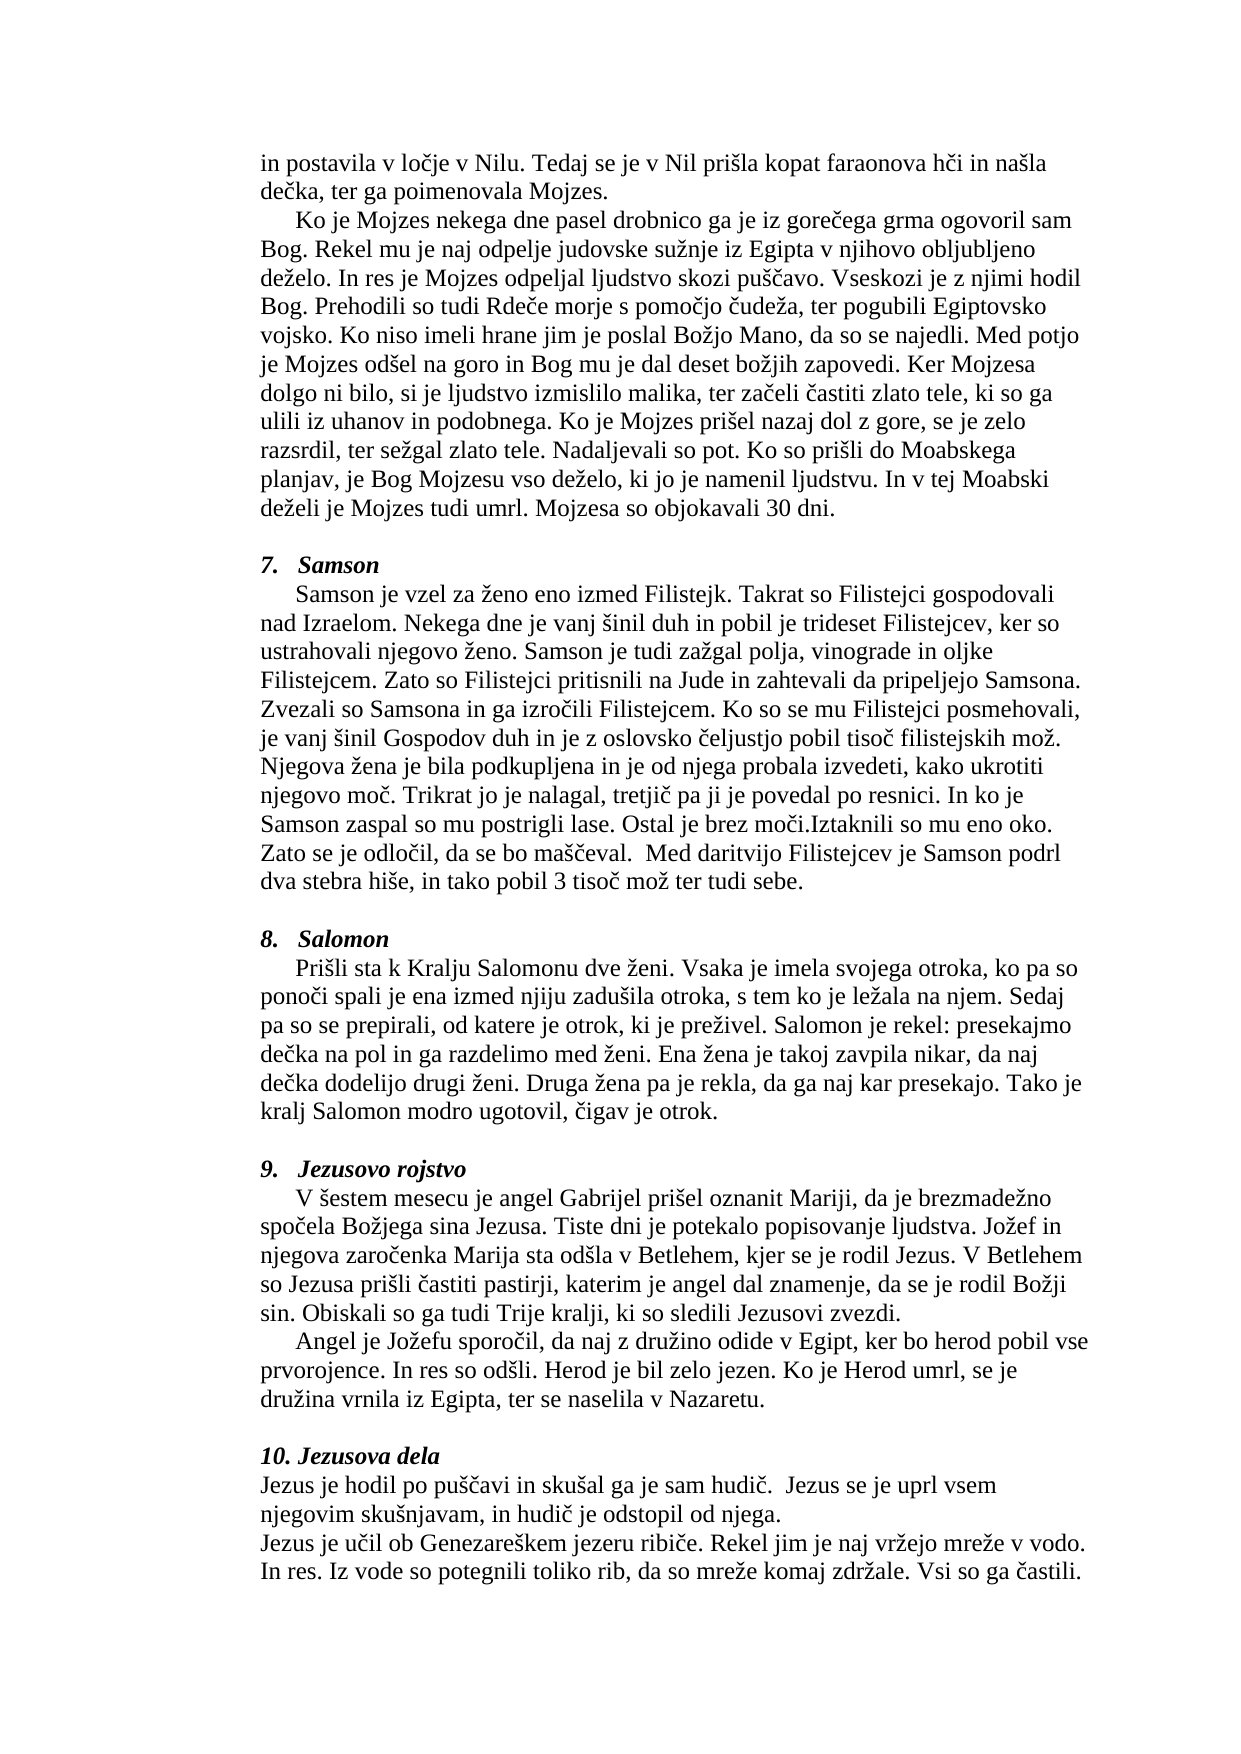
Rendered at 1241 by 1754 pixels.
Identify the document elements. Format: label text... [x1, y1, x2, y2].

text Jezus je hodil po puščavi in skušal ga je sam hudič. Jezus se je uprl vsem njegovim skušnjavam, in hudič je odstopil od njega. [260, 1470, 1093, 1528]
text Ko je Mojzes nekega dne pasel drobnico ga je iz gorečega grma ogovoril sam Bog. Rekel mu je naj odpelje judovske sužnje iz Egipta v njihovo obljubljeno deželo. In res je Mojzes odpeljal ljudstvo skozi puščavo. Vseskozi je z njimi hodil Bog. Prehodili so tudi Rdeče morje s pomočjo čudeža, ter pogubili Egiptovsko vojsko. Ko niso imeli hrane jim je poslal Božjo Mano, da so se najedli. Med potjo je Mojzes odšel na goro in Bog mu je dal deset božjih zapovedi. Ker Mojzesa dolgo ni bilo, si je ljudstvo izmislilo malika, ter začeli častiti zlato tele, ki so ga ulili iz uhanov in podobnega. Ko je Mojzes prišel nazaj dol z gore, se je zelo razsrdil, ter sežgal zlato tele. Nadaljevali so pot. Ko so prišli do Moabskega planjav, je Bog Mojzesu vso deželo, ki jo je namenil ljudstvu. In v tej Moabski deželi je Mojzes tudi umrl. Mojzesa so objokavali 30 dni. [260, 205, 1093, 521]
text Zvezali so Samsona in ga izročili Filistejcem. Ko so se mu Filistejci posmehovali, je vanj šinil Gospodov duh in je z oslovsko čeljustjo pobil tisoč filistejskih mož. [260, 694, 1093, 751]
list Jezusovo rojstvo [260, 1154, 1093, 1183]
text Prišli sta k Kralju Salomonu dve ženi. Vsaka je imela svojega otroka, ko pa so ponoči spali je ena izmed njiju zadušila otroka, s tem ko je ležala na njem. Sedaj pa so se prepirali, od katere je otrok, ki je preživel. Salomon je rekel: presekajmo dečka na pol in ga razdelimo med ženi. Ena žena je takoj zavpila nikar, da naj dečka dodelijo drugi ženi. Druga žena pa je rekla, da ga naj kar presekajo. Tako je kralj Salomon modro ugotovil, čigav je otrok. [260, 953, 1093, 1125]
text Njegova žena je bila podkupljena in je od njega probala izvedeti, kako ukrotiti njegovo moč. Trikrat jo je nalagal, tretjič pa ji je povedal po resnici. In ko je Samson zaspal so mu postrigli lase. Ostal je brez moči.Iztaknili so mu eno oko. Zato se je odločil, da se bo maščeval. Med daritvijo Filistejcev je Samson podrl dva stebra hiše, in tako pobil 3 tisoč mož ter tudi sebe. [260, 751, 1093, 895]
list Salomon [260, 924, 1093, 953]
text Jezus je učil ob Genezareškem jezeru ribiče. Rekel jim je naj vržejo mreže v vodo. In res. Iz vode so potegnili toliko rib, da so mreže komaj zdržale. Vsi so ga častili. [260, 1528, 1093, 1585]
text V šestem mesecu je angel Gabrijel prišel oznanit Mariji, da je brezmadežno spočela Božjega sina Jezusa. Tiste dni je potekalo popisovanje ljudstva. Jožef in njegova zaročenka Marija sta odšla v Betlehem, kjer se je rodil Jezus. V Betlehem so Jezusa prišli častiti pastirji, katerim je angel dal znamenje, da se je rodil Božji sin. Obiskali so ga tudi Trije kralji, ki so sledili Jezusovi zvezdi. [260, 1183, 1093, 1326]
text in postavila v ločje v Nilu. Tedaj se je v Nil prišla kopat faraonova hči in našla dečka, ter ga poimenovala Mojzes. [260, 148, 1093, 205]
list Samson [260, 550, 1093, 579]
text Samson je vzel za ženo eno izmed Filistejk. Takrat so Filistejci gospodovali nad Izraelom. Nekega dne je vanj šinil duh in pobil je trideset Filistejcev, ker so ustrahovali njegovo ženo. Samson je tudi zažgal polja, vinograde in oljke Filistejcem. Zato so Filistejci pritisnili na Jude in zahtevali da pripeljejo Samsona. [260, 579, 1093, 694]
text Angel je Jožefu sporočil, da naj z družino odide v Egipt, ker bo herod pobil vse prvorojence. In res so odšli. Herod je bil zelo jezen. Ko je Herod umrl, se je družina vrnila iz Egipta, ter se naselila v Nazaretu. [260, 1326, 1093, 1413]
list Jezusova dela [260, 1441, 1093, 1470]
